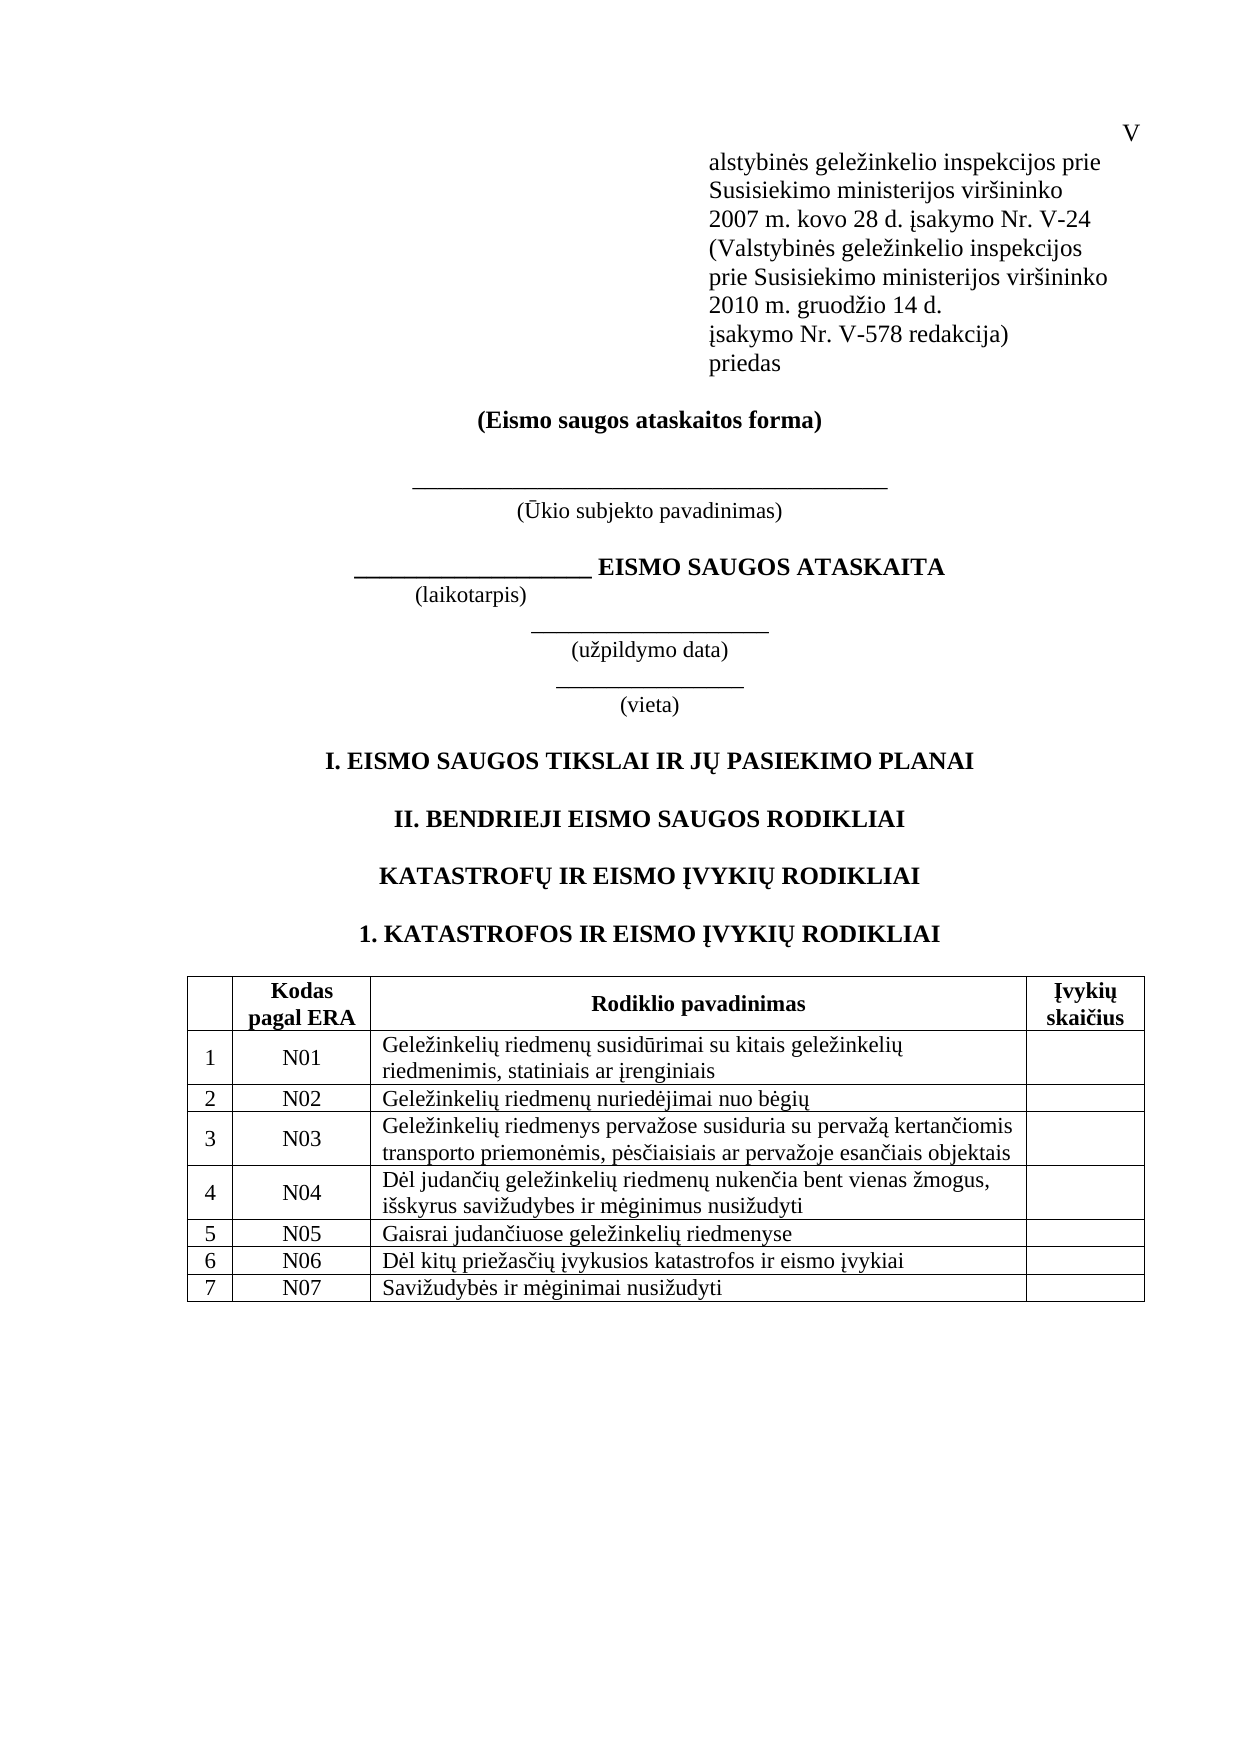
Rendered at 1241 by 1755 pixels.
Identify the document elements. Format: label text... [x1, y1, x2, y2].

text ___________________ [177, 607, 1122, 636]
table_header [188, 977, 232, 1030]
table_cell Savižudybės ir mėginimai nusižudyti [371, 1275, 1026, 1301]
table_cell N06 [233, 1247, 370, 1273]
table_cell Geležinkelių riedmenų nuriedėjimai nuo bėgių [371, 1085, 1026, 1111]
text ___________________ Eismo saugos ataskaita [177, 552, 1122, 581]
text _______________ [177, 662, 1122, 691]
text 2010 m. gruodžio 14 d. [177, 291, 1122, 319]
table_cell [1027, 1031, 1144, 1084]
table_cell N02 [233, 1085, 370, 1111]
table_cell [1027, 1220, 1144, 1246]
table_cell 6 [188, 1247, 232, 1273]
text (Eismo saugos ataskaitos forma) [177, 406, 1122, 434]
text Susisiekimo ministerijos viršininko [177, 176, 1122, 204]
table_cell N01 [233, 1031, 370, 1084]
table_cell N03 [233, 1112, 370, 1165]
table_header Rodiklio pavadinimas [371, 977, 1026, 1030]
table_cell N07 [233, 1275, 370, 1301]
text I. Eismo saugos tikslai ir jų pasiekimo planai [177, 746, 1122, 775]
table_cell Geležinkelių riedmenys pervažose susiduria su pervažą kertančiomis transporto priemonėmis, pėsčiaisiais ar pervažoje esančiais objektais [371, 1112, 1026, 1165]
table_cell 4 [188, 1166, 232, 1219]
text (Ūkio subjekto pavadinimas) [177, 492, 1122, 523]
table_cell [1027, 1166, 1144, 1219]
text (vieta) [177, 691, 1122, 717]
text (Valstybinės geležinkelio inspekcijos [177, 233, 1122, 262]
table_cell 7 [188, 1275, 232, 1301]
table_cell Gaisrai judančiuose geležinkelių riedmenyse [371, 1220, 1026, 1246]
text priedas [177, 348, 1122, 377]
table_cell Dėl kitų priežasčių įvykusios katastrofos ir eismo įvykiai [371, 1247, 1026, 1273]
text (užpildymo data) [177, 636, 1122, 662]
table_cell [1027, 1275, 1144, 1301]
table_header Kodas pagal ERA [233, 977, 370, 1030]
table_cell 5 [188, 1220, 232, 1246]
text 2007 m. kovo 28 d. įsakymo Nr. V-24 [177, 204, 1122, 233]
text Valstybinės geležinkelio inspekcijos prie [709, 118, 1122, 176]
table_cell [1027, 1085, 1144, 1111]
text katastrofų ir eismo įvykių rodikliai [177, 861, 1122, 890]
table_cell N05 [233, 1220, 370, 1246]
table_cell 3 [188, 1112, 232, 1165]
table_cell [1027, 1112, 1144, 1165]
text (laikotarpis) [415, 581, 1122, 607]
table_cell 1 [188, 1031, 232, 1084]
table_header Įvykių skaičius [1027, 977, 1144, 1030]
text 1. katastrofos ir eismo įvykių rodikliai [177, 919, 1122, 947]
text II. Bendrieji eismo saugos rodikliai [177, 804, 1122, 832]
text prie Susisiekimo ministerijos viršininko [177, 262, 1122, 291]
table_cell Geležinkelių riedmenų susidūrimai su kitais geležinkelių riedmenimis, statiniais ar įrenginiais [371, 1031, 1026, 1084]
text ______________________________________ [177, 463, 1122, 492]
table_cell [1027, 1247, 1144, 1273]
text įsakymo Nr. V-578 redakcija) [177, 319, 1122, 348]
table_cell N04 [233, 1166, 370, 1219]
table_cell 2 [188, 1085, 232, 1111]
table_cell Dėl judančių geležinkelių riedmenų nukenčia bent vienas žmogus, išskyrus savižudybes ir mėginimus nusižudyti [371, 1166, 1026, 1219]
